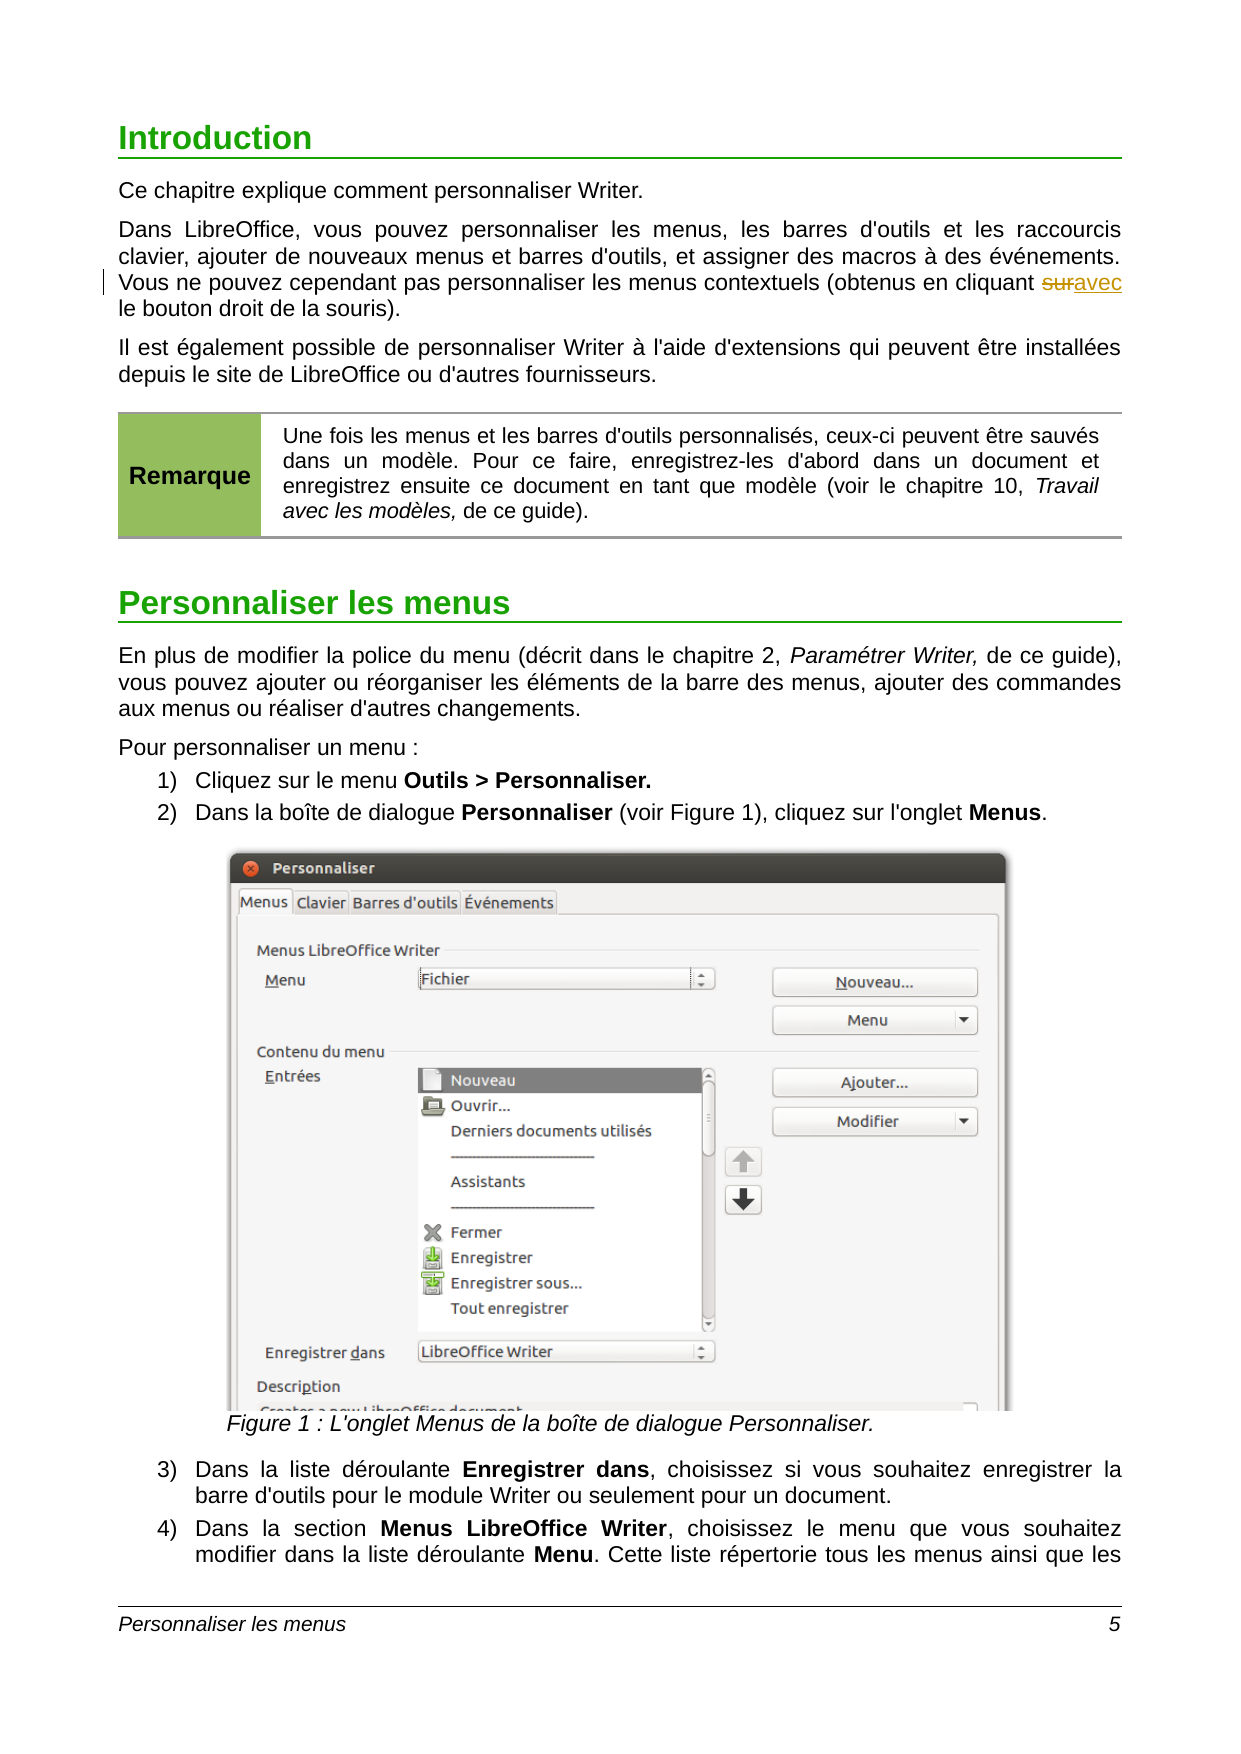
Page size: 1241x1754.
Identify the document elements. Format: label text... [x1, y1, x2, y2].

list Pour personnaliser un menu : [118, 734, 1122, 760]
text En plus de modifier la police du menu (décrit dans le chapitre 2, Paramétrer Writer, de ce guide), vous pouvez ajouter ou réorganiser les éléments de la barre des menus, ajouter des commandes aux menus ou réaliser d'autres changements. [118, 642, 1122, 721]
list Dans la liste déroulante Enregistrer dans, choisissez si vous souhaitez enregistrer la barre d'outils pour le module Writer ou seulement pour un document. [177, 1456, 1122, 1508]
table_header Une fois les menus et les barres d'outils personnalisés, ceux-ci peuvent être sauvés dans un modèle. Pour ce faire, enregistrez-les d'abord dans un document et enregistrez ensuite ce document en tant que modèle (voir le chapitre 10, Travail avec les modèles, de ce guide). [261, 414, 1122, 536]
subtitle Personnaliser les menus [118, 583, 1122, 621]
text Ce chapitre explique comment personnaliser Writer. [118, 177, 1122, 204]
picture [226, 844, 1014, 1411]
list Cliquez sur le menu Outils > Personnaliser. [177, 767, 1122, 793]
text Dans LibreOffice, vous pouvez personnaliser les menus, les barres d'outils et les raccourcis clavier, ajouter de nouveaux menus et barres d'outils, et assigner des macros à des événements. Vous ne pouvez cependant pas personnaliser les menus contextuels (obtenus en cliquant avec le bouton droit de la souris). [118, 216, 1122, 322]
subtitle Introduction [118, 118, 1122, 157]
text Figure 1 : L'onglet Menus de la boîte de dialogue Personnaliser. [226, 1411, 1014, 1437]
table_header Remarque [118, 414, 261, 536]
list Dans la section Menus LibreOffice Writer, choisissez le menu que vous souhaitez modifier dans la liste déroulante Menu. Cette liste répertorie tous les menus ainsi que les [177, 1515, 1122, 1567]
text Il est également possible de personnaliser Writer à l'aide d'extensions qui peuvent être installées depuis le site de LibreOffice ou d'autres fournisseurs. [118, 334, 1122, 387]
list Dans la boîte de dialogue Personnaliser (voir Figure 1), cliquez sur l'onglet Menus. [177, 799, 1122, 826]
